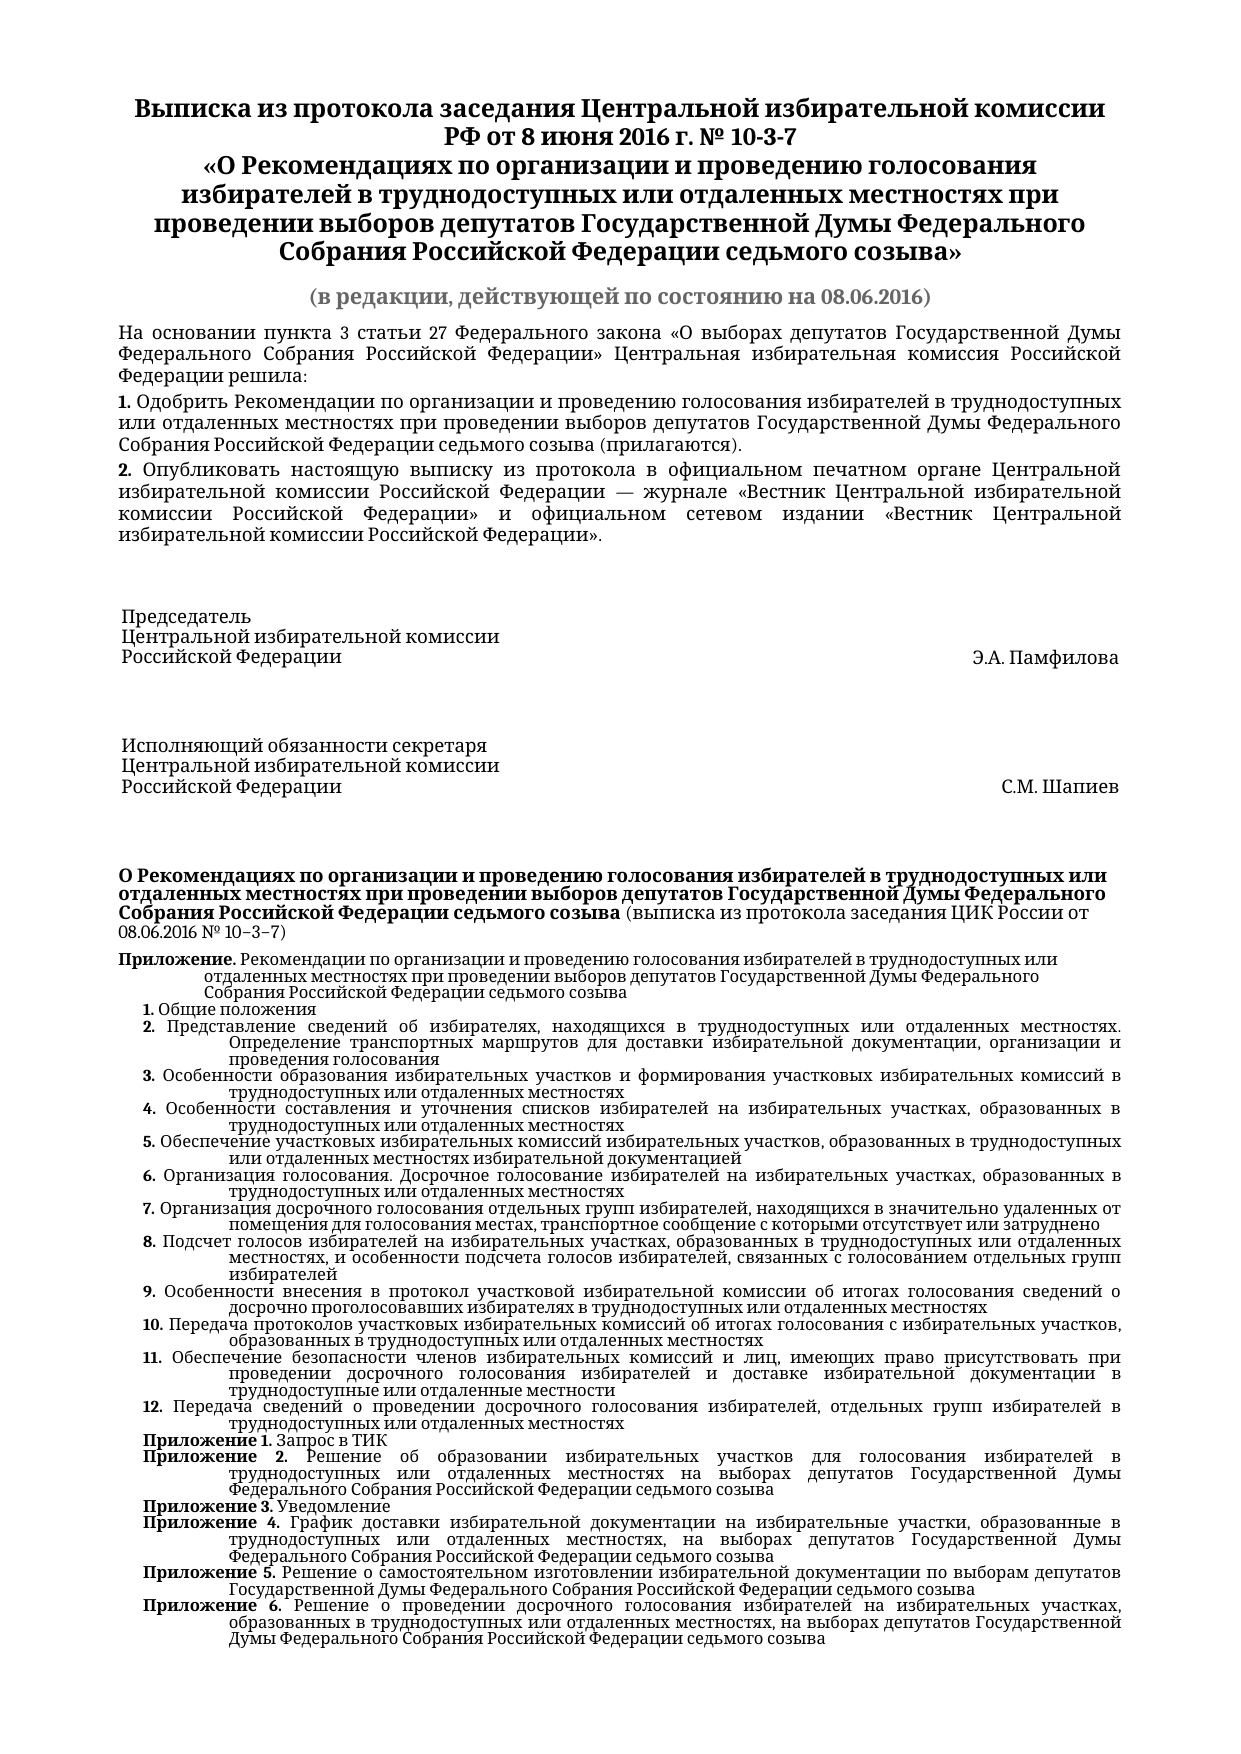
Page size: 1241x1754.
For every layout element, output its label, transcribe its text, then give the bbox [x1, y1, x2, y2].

text 6. Организация голосования. Досрочное голосование избирателей на избирательных участках, образованных в труднодоступных или отдаленных местностях [143, 1168, 1122, 1201]
text Приложение 1. Запрос в ТИК [143, 1433, 1122, 1449]
text 4. Особенности составления и уточнения списков избирателей на избирательных участках, образованных в труднодоступных или отдаленных местностях [143, 1102, 1122, 1135]
text 1. Одобрить Рекомендации по организации и проведению голосования избирателей в труднодоступных или отдаленных местностях при проведении выборов депутатов Государственной Думы Федерального Собрания Российской Федерации седьмого созыва (прилагаются). [118, 391, 1122, 456]
table_header Э.А. Памфилова [781, 604, 1122, 676]
text Приложение 2. Решение об образовании избирательных участков для голосования избирателей в труднодоступных или отдаленных местностях на выборах депутатов Государственной Думы Федерального Собрания Российской Федерации седьмого созыва [143, 1449, 1122, 1499]
text 9. Особенности внесения в протокол участковой избирательной комиссии об итогах голосования сведений о досрочно проголосовавших избирателях в труднодоступных или отдаленных местностях [143, 1284, 1122, 1317]
text На основании пункта 3 статьи 27 Федерального закона «О выборах депутатов Государственной Думы Федерального Собрания Российской Федерации» Центральная избирательная комиссия Российской Федерации решила: [118, 322, 1122, 387]
text 2. Опубликовать настоящую выписку из протокола в официальном печатном органе Центральной избирательной комиссии Российской Федерации — журнале «Вестник Центральной избирательной комиссии Российской Федерации» и официальном сетевом издании «Вестник Центральной избирательной комиссии Российской Федерации». [118, 460, 1122, 546]
subtitle (в редакции, действующей по состоянию на 08.06.2016) [118, 285, 1122, 310]
text Приложение 3. Уведомление [143, 1499, 1122, 1516]
text О Рекомендациях по организации и проведению голосования избирателей в труднодоступных или отдаленных местностях при проведении выборов депутатов Государственной Думы Федерального Собрания Российской Федерации седьмого созыва (выписка из протокола заседания ЦИК России от 08.06.2016 № 10−3−7) [118, 867, 1122, 942]
table_header Исполняющий обязанности секретаря Центральной избирательной комиссии Российской Федерации [118, 734, 781, 805]
text 3. Особенности образования избирательных участков и формирования участковых избирательных комиссий в труднодоступных или отдаленных местностях [143, 1068, 1122, 1102]
text 8. Подсчет голосов избирателей на избирательных участках, образованных в труднодоступных или отдаленных местностях, и особенности подсчета голосов избирателей, связанных с голосованием отдельных групп избирателей [143, 1234, 1122, 1284]
text Приложение 4. График доставки избирательной документации на избирательные участки, образованные в труднодоступных или отдаленных местностях, на выборах депутатов Государственной Думы Федерального Собрания Российской Федерации седьмого созыва [143, 1516, 1122, 1565]
text 10. Передача протоколов участковых избирательных комиссий об итогах голосования с избирательных участков, образованных в труднодоступных или отдаленных местностях [143, 1317, 1122, 1350]
text 12. Передача сведений о проведении досрочного голосования избирателей, отдельных групп избирателей в труднодоступных или отдаленных местностях [143, 1400, 1122, 1433]
text 11. Обеспечение безопасности членов избирательных комиссий и лиц, имеющих право присутствовать при проведении досрочного голосования избирателей и доставке избирательной документации в труднодоступные или отдаленные местности [143, 1350, 1122, 1400]
subtitle Выписка из протокола заседания Центральной избирательной комиссии РФ от 8 июня 2016 г. № 10-3-7 «О Рекомендациях по организации и проведению голосования избирателей в труднодоступных или отдаленных местностях при проведении выборов депутатов Государственной Думы Федерального Собрания Российской Федерации седьмого созыва» [118, 94, 1122, 267]
text Приложение. Рекомендации по организации и проведению голосования избирателей в труднодоступных или отдаленных местностях при проведении выборов депутатов Государственной Думы Федерального Собрания Российской Федерации седьмого созыва [118, 952, 1122, 1002]
text 5. Обеспечение участковых избирательных комиссий избирательных участков, образованных в труднодоступных или отдаленных местностях избирательной документацией [143, 1135, 1122, 1168]
table_header С.М. Шапиев [781, 734, 1122, 805]
text 2. Представление сведений об избирателях, находящихся в труднодоступных или отдаленных местностях. Определение транспортных маршрутов для доставки избирательной документации, организации и проведения голосования [143, 1019, 1122, 1068]
text 1. Общие положения [143, 1002, 1122, 1019]
text 7. Организация досрочного голосования отдельных групп избирателей, находящихся в значительно удаленных от помещения для голосования местах, транспортное сообщение с которыми отсутствует или затруднено [143, 1201, 1122, 1234]
table_header Председатель Центральной избирательной комиссии Российской Федерации [118, 604, 781, 676]
text Приложение 5. Решение о самостоятельном изготовлении избирательной документации по выборам депутатов Государственной Думы Федерального Собрания Российской Федерации седьмого созыва [143, 1565, 1122, 1598]
text Приложение 6. Решение о проведении досрочного голосования избирателей на избирательных участках, образованных в труднодоступных или отдаленных местностях, на выборах депутатов Государственной Думы Федерального Собрания Российской Федерации седьмого созыва [143, 1598, 1122, 1648]
